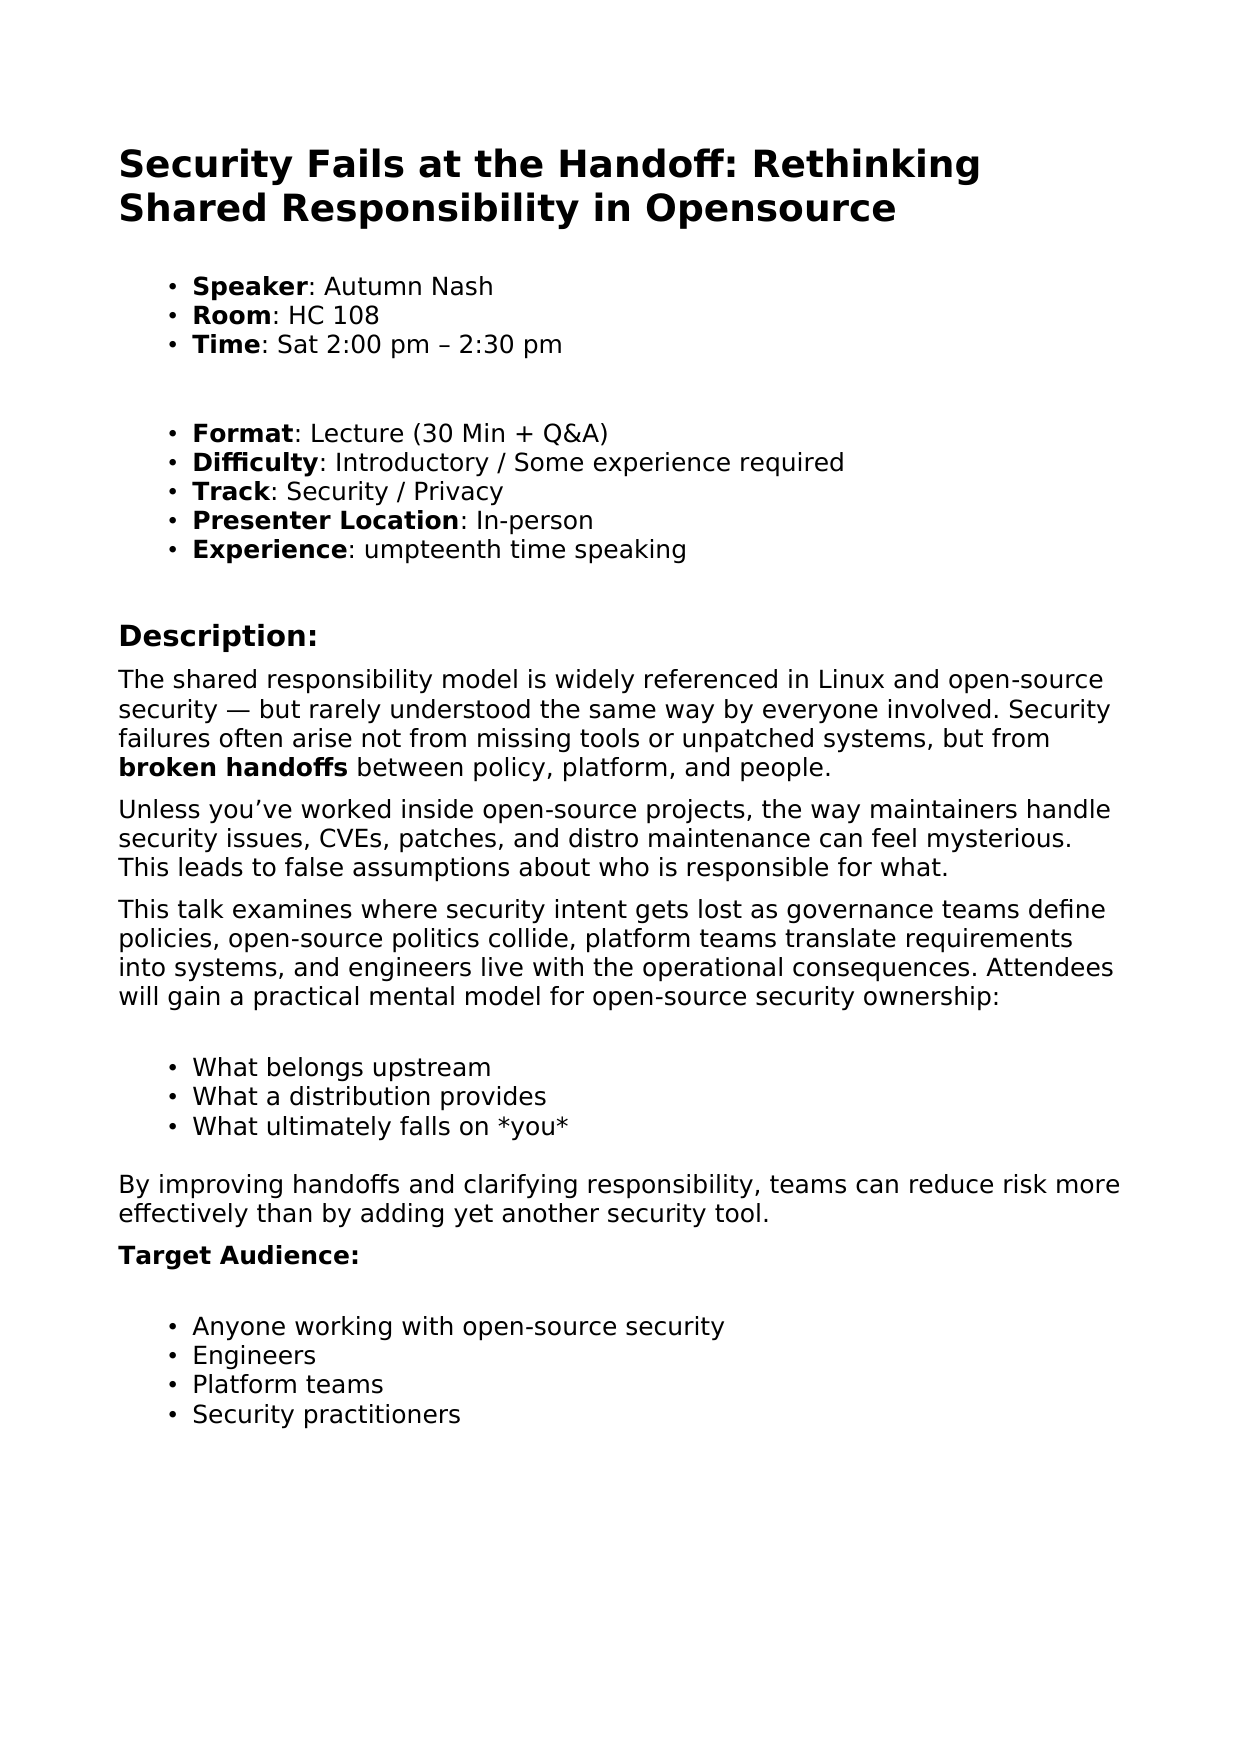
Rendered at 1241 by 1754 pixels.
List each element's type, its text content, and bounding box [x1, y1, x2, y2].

text This talk examines where security intent gets lost as governance teams define policies, open‑source politics collide, platform teams translate requirements into systems, and engineers live with the operational consequences. Attendees will gain a practical mental model for open‑source security ownership: [118, 895, 1122, 1011]
list Format: Lecture (30 Min + Q&A) [177, 419, 1122, 448]
list Speaker: Autumn Nash [177, 272, 1122, 302]
list Platform teams [177, 1371, 1122, 1400]
list What belongs upstream [177, 1053, 1122, 1083]
list Difficulty: Introductory / Some experience required [177, 448, 1122, 477]
list Experience: umpteenth time speaking [177, 536, 1122, 565]
list Track: Security / Privacy [177, 477, 1122, 506]
list What a distribution provides [177, 1083, 1122, 1112]
list What ultimately falls on *you* [177, 1112, 1122, 1141]
text The shared responsibility model is widely referenced in Linux and open‑source security — but rarely understood the same way by everyone involved. Security failures often arise not from missing tools or unpatched systems, but from broken handoffs between policy, platform, and people. [118, 666, 1122, 782]
list Room: HC 108 [177, 302, 1122, 331]
text Target Audience: [118, 1241, 1122, 1270]
subtitle Description: [118, 619, 1122, 653]
list Engineers [177, 1342, 1122, 1371]
text By improving handoffs and clarifying responsibility, teams can reduce risk more effectively than by adding yet another security tool. [118, 1170, 1122, 1229]
list Security practitioners [177, 1400, 1122, 1429]
list Anyone working with open‑source security [177, 1312, 1122, 1342]
text Unless you’ve worked inside open‑source projects, the way maintainers handle security issues, CVEs, patches, and distro maintenance can feel mysterious. This leads to false assumptions about who is responsible for what. [118, 795, 1122, 882]
list Time: Sat 2:00 pm – 2:30 pm [177, 331, 1122, 360]
subtitle Security Fails at the Handoff: Rethinking Shared Responsibility in Opensource [118, 143, 1122, 230]
list Presenter Location: In-person [177, 506, 1122, 536]
